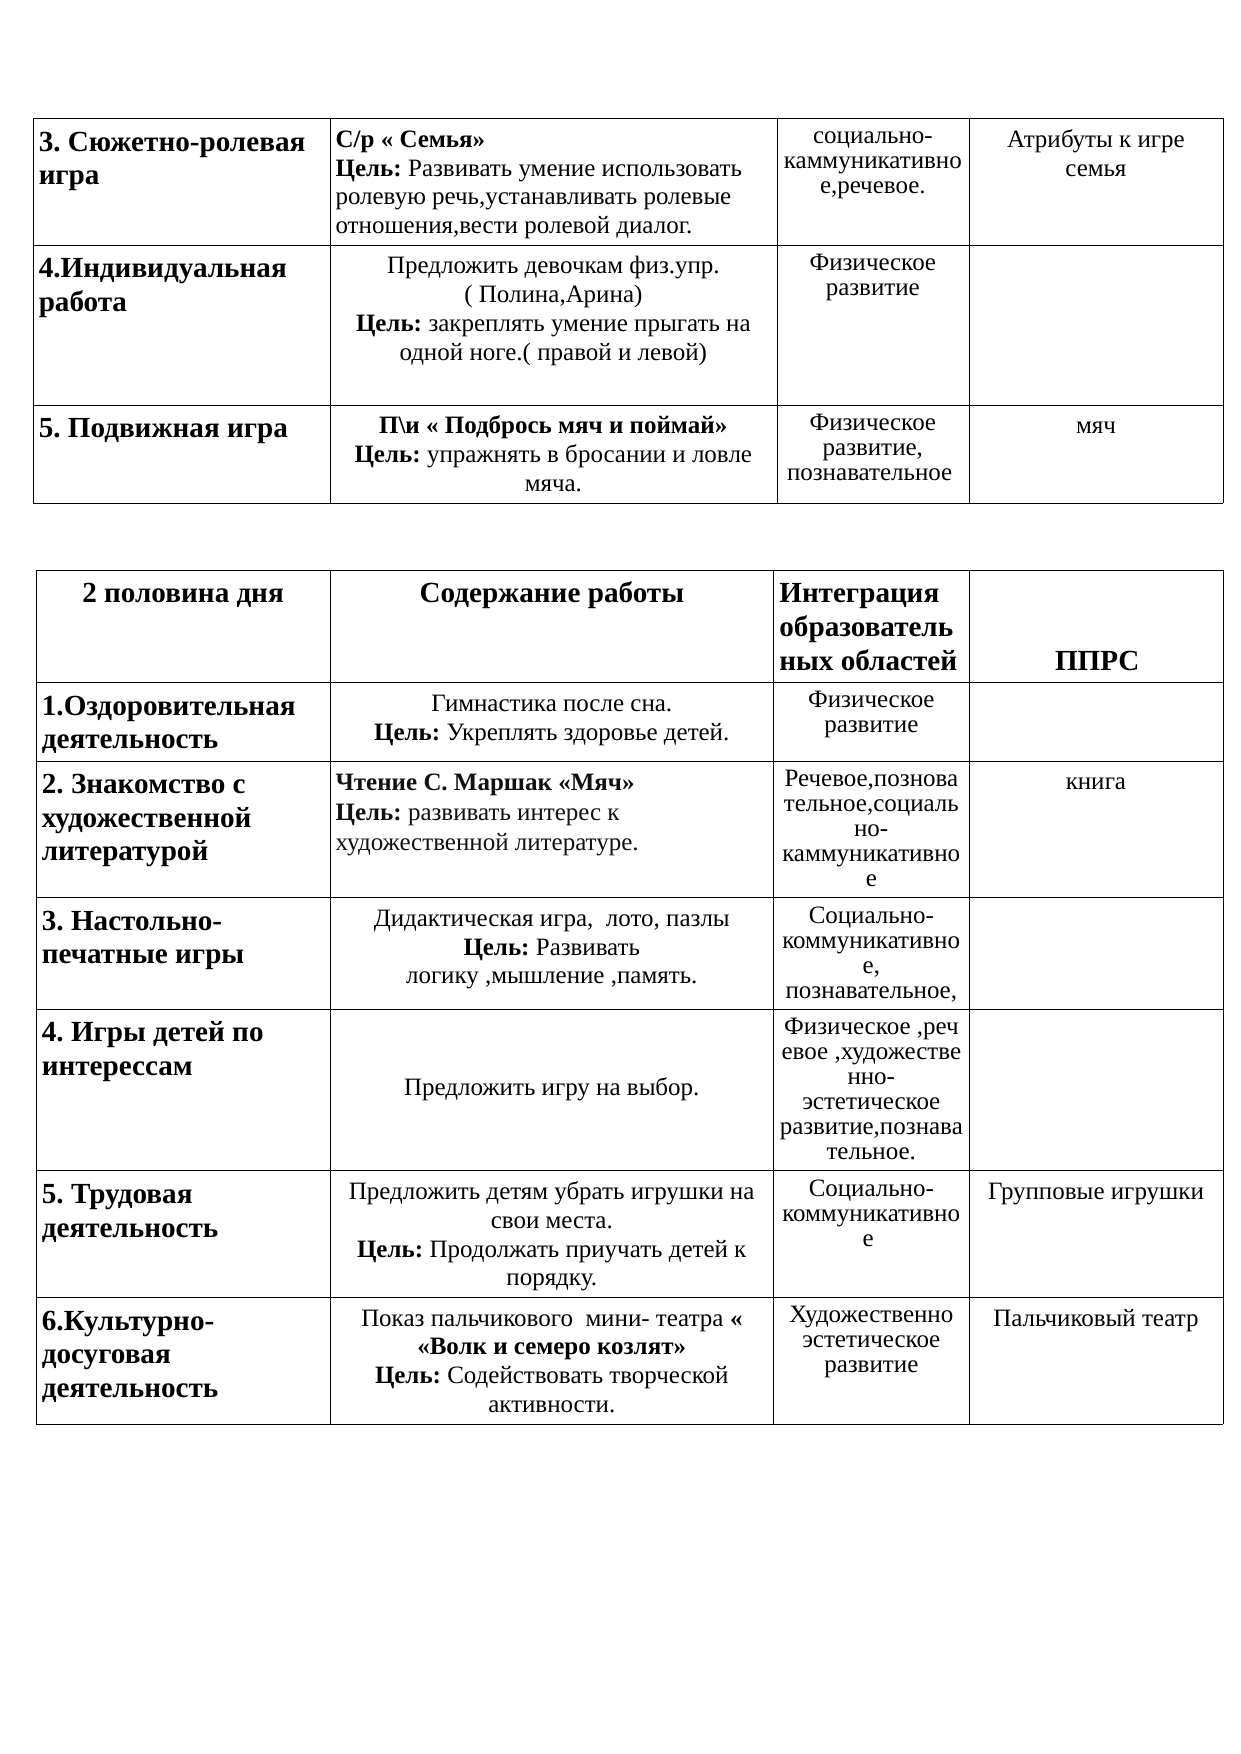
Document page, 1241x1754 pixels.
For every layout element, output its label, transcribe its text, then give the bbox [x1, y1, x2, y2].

table_cell 2. Знакомство с художественной литературой [37, 762, 330, 897]
table_cell 5. Подвижная игра [34, 406, 330, 503]
table_cell 1.Оздоровительная деятельность [37, 683, 330, 761]
table_cell Физическое развитие, познавательное [778, 406, 969, 503]
table_cell П\и « Подбрось мяч и поймай» Цель: упражнять в бросании и ловле мяча. [331, 406, 777, 503]
table_cell Чтение С. Маршак «Мяч» Цель: развивать интерес к художественной литературе. [331, 762, 773, 897]
table_cell Социально-коммуникативное, познавательное, [774, 898, 969, 1009]
table_cell Речевое,позновательное,социально-каммуникативное [774, 762, 969, 897]
table_cell Предложить игру на выбор. [331, 1010, 773, 1170]
table_header 2 половина дня [37, 571, 330, 682]
table_cell книга [970, 762, 1223, 897]
table_cell 4.Индивидуальная работа [34, 246, 330, 405]
table_cell Физическое развитие [774, 683, 969, 761]
table_cell Атрибуты к игре семья [970, 119, 1223, 245]
table_cell С/р « Семья» Цель: Развивать умение использовать ролевую речь,устанавливать ролевые отношения,вести ролевой диалог. [331, 119, 777, 245]
table_cell Физическое ,речевое ,художественно-эстетическое развитие,познавательное. [774, 1010, 969, 1170]
table_cell Гимнастика после сна. Цель: Укреплять здоровье детей. [331, 683, 773, 761]
table_cell Дидактическая игра, лото, пазлы Цель: Развивать логику ,мышление ,память. [331, 898, 773, 1009]
table_header ППРС [970, 571, 1223, 682]
table_cell [970, 246, 1223, 405]
table_cell мяч [970, 406, 1223, 503]
table_header Интеграция образовательных областей [774, 571, 969, 682]
table_cell 6.Культурно-досуговая деятельность [37, 1298, 330, 1423]
table_cell Предложить девочкам физ.упр.( Полина,Арина) Цель: закреплять умение прыгать на одной ноге.( правой и левой) [331, 246, 777, 405]
table_cell Предложить детям убрать игрушки на свои места. Цель: Продолжать приучать детей к порядку. [331, 1171, 773, 1297]
table_header Содержание работы [331, 571, 773, 682]
table_cell Групповые игрушки [970, 1171, 1223, 1297]
table_cell 3. Сюжетно-ролевая игра [34, 119, 330, 245]
table_cell [970, 1010, 1223, 1170]
table_cell Физическое развитие [778, 246, 969, 405]
table_cell Социально-коммуникативное [774, 1171, 969, 1297]
table_cell 4. Игры детей по интерессам [37, 1010, 330, 1170]
table_cell Художественно эстетическое развитие [774, 1298, 969, 1423]
table_cell 5. Трудовая деятельность [37, 1171, 330, 1297]
table_cell [970, 683, 1223, 761]
table_cell [970, 898, 1223, 1009]
table_cell Показ пальчикового мини- театра « «Волк и семеро козлят» Цель: Содействовать творческой активности. [331, 1298, 773, 1423]
table_cell Пальчиковый театр [970, 1298, 1223, 1423]
table_cell социально-каммуникативное,речевое. [778, 119, 969, 245]
table_cell 3. Настольно-печатные игры [37, 898, 330, 1009]
